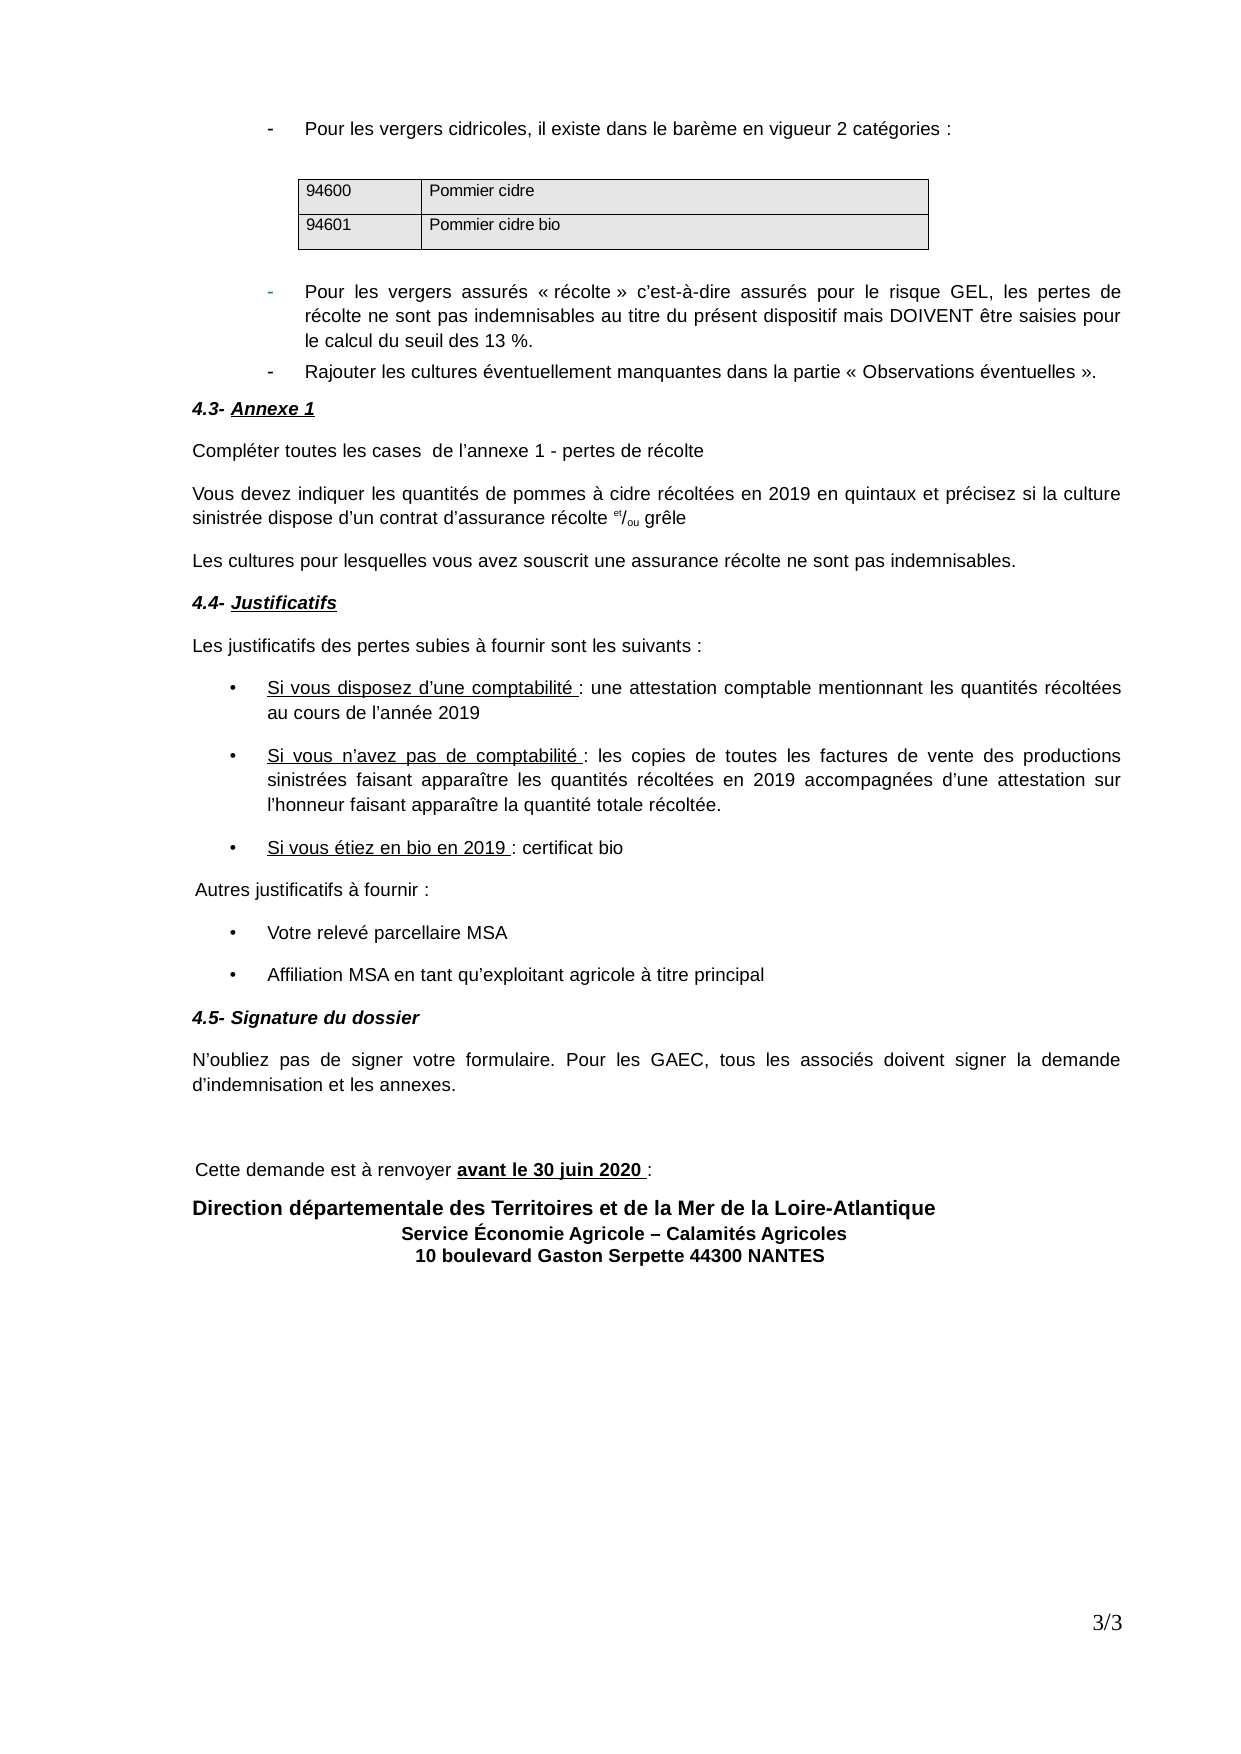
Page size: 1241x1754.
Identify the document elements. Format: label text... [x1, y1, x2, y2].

list Rajouter les cultures éventuellement manquantes dans la partie « Observations éventuelles ». [267, 361, 1122, 382]
list Si vous n’avez pas de comptabilité : les copies de toutes les factures de vente des productions sinistrées faisant apparaître les quantités récoltées en 2019 accompagnées d’une attestation sur l’honneur faisant apparaître la quantité totale récoltée. [229, 744, 1122, 816]
list Pour les vergers assurés « récolte » c’est-à-dire assurés pour le risque GEL, les pertes de récolte ne sont pas indemnisables au titre du présent dispositif mais DOIVENT être saisies pour le calcul du seuil des 13 %. [267, 281, 1122, 352]
table_cell 94601 [299, 215, 421, 249]
text Les justificatifs des pertes subies à fournir sont les suivants : [192, 635, 1122, 656]
list Si vous étiez en bio en 2019 : certificat bio [229, 837, 1122, 858]
text Vous devez indiquer les quantités de pommes à cidre récoltées en 2019 en quintaux et précisez si la culture sinistrée dispose d’un contrat d’assurance récolte et/ou grêle [192, 482, 1122, 529]
table_header Pommier cidre [422, 180, 928, 214]
table_header 94600 [299, 180, 421, 214]
text Service Économie Agricole – Calamités Agricoles [126, 1223, 1122, 1244]
text 4.5- Signature du dossier [192, 1007, 1122, 1028]
text 4.4- Justificatifs [192, 592, 1122, 614]
list Si vous disposez d’une comptabilité : une attestation comptable mentionnant les quantités récoltées au cours de l’année 2019 [229, 677, 1122, 723]
list Votre relevé parcellaire MSA [229, 922, 1122, 943]
list Pour les vergers cidricoles, il existe dans le barème en vigueur 2 catégories : [267, 118, 1122, 140]
text Cette demande est à renvoyer avant le 30 juin 2020 : [118, 1159, 1122, 1180]
table_cell Pommier cidre bio [422, 215, 928, 249]
text 10 boulevard Gaston Serpette 44300 NANTES [118, 1244, 1122, 1266]
text Compléter toutes les cases de l’annexe 1 - pertes de récolte [192, 440, 1122, 461]
text Autres justificatifs à fournir : [118, 879, 1122, 901]
list Affiliation MSA en tant qu’exploitant agricole à titre principal [229, 964, 1122, 986]
text 4.3- Annexe 1 [192, 397, 1122, 419]
text Direction départementale des Territoires et de la Mer de la Loire-Atlantique [192, 1195, 1122, 1219]
text Les cultures pour lesquelles vous avez souscrit une assurance récolte ne sont pas indemnisables. [192, 550, 1122, 571]
text N’oubliez pas de signer votre formulaire. Pour les GAEC, tous les associés doivent signer la demande d’indemnisation et les annexes. [192, 1049, 1122, 1095]
